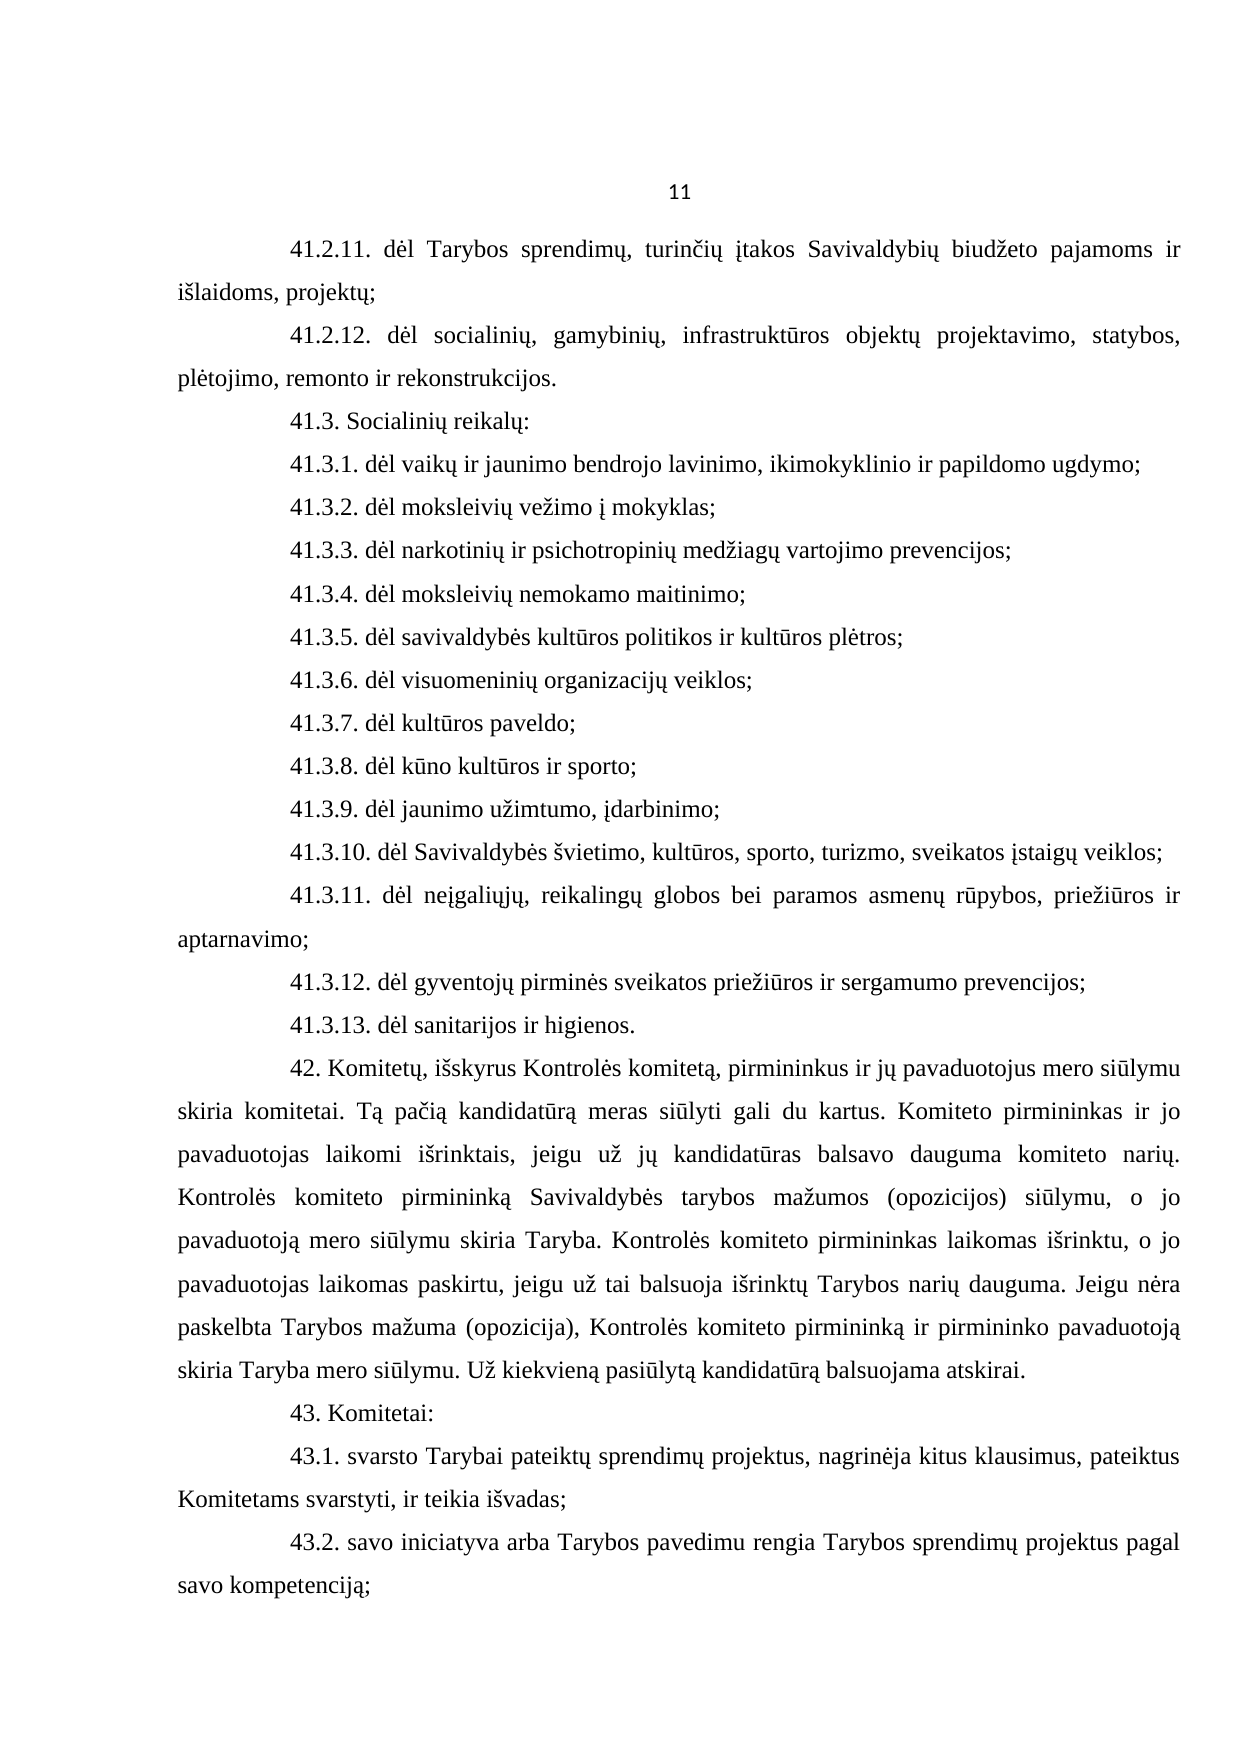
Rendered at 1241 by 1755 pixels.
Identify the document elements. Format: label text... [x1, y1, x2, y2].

text 41.3.7. dėl kultūros paveldo; [177, 708, 1181, 737]
text 43.2. savo iniciatyva arba Tarybos pavedimu rengia Tarybos sprendimų projektus pagal savo kompetenciją; [177, 1527, 1181, 1599]
text 41.3.10. dėl Savivaldybės švietimo, kultūros, sporto, turizmo, sveikatos įstaigų veiklos; [177, 837, 1181, 866]
text 41.3.1. dėl vaikų ir jaunimo bendrojo lavinimo, ikimokyklinio ir papildomo ugdymo; [177, 449, 1181, 478]
text 41.3.13. dėl sanitarijos ir higienos. [177, 1010, 1181, 1039]
text 41.3.12. dėl gyventojų pirminės sveikatos priežiūros ir sergamumo prevencijos; [177, 967, 1181, 996]
text 41.3.6. dėl visuomeninių organizacijų veiklos; [177, 665, 1181, 694]
text 41.3.4. dėl moksleivių nemokamo maitinimo; [177, 579, 1181, 607]
text 41.3.2. dėl moksleivių vežimo į mokyklas; [177, 492, 1181, 521]
text 41.2.11. dėl Tarybos sprendimų, turinčių įtakos Savivaldybių biudžeto pajamoms ir išlaidoms, projektų; [177, 234, 1181, 306]
text 41.3.9. dėl jaunimo užimtumo, įdarbinimo; [177, 794, 1181, 823]
text 41.3.5. dėl savivaldybės kultūros politikos ir kultūros plėtros; [177, 622, 1181, 651]
text 41.3.11. dėl neįgaliųjų, reikalingų globos bei paramos asmenų rūpybos, priežiūros ir aptarnavimo; [177, 881, 1181, 952]
text 43.1. svarsto Tarybai pateiktų sprendimų projektus, nagrinėja kitus klausimus, pateiktus Komitetams svarstyti, ir teikia išvadas; [177, 1441, 1181, 1513]
text 42. Komitetų, išskyrus Kontrolės komitetą, pirmininkus ir jų pavaduotojus mero siūlymu skiria komitetai. Tą pačią kandidatūrą meras siūlyti gali du kartus. Komiteto pirmininkas ir jo pavaduotojas laikomi išrinktais, jeigu už jų kandidatūras balsavo dauguma komiteto narių. Kontrolės komiteto pirmininką Savivaldybės tarybos mažumos (opozicijos) siūlymu, o jo pavaduotoją mero siūlymu skiria Taryba. Kontrolės komiteto pirmininkas laikomas išrinktu, o jo pavaduotojas laikomas paskirtu, jeigu už tai balsuoja išrinktų Tarybos narių dauguma. Jeigu nėra paskelbta Tarybos mažuma (opozicija), Kontrolės komiteto pirmininką ir pirmininko pavaduotoją skiria Taryba mero siūlymu. Už kiekvieną pasiūlytą kandidatūrą balsuojama atskirai. [177, 1053, 1181, 1384]
text 41.3.8. dėl kūno kultūros ir sporto; [177, 751, 1181, 780]
text 41.3. Socialinių reikalų: [177, 406, 1181, 435]
text 41.2.12. dėl socialinių, gamybinių, infrastruktūros objektų projektavimo, statybos, plėtojimo, remonto ir rekonstrukcijos. [177, 320, 1181, 392]
text 43. Komitetai: [177, 1398, 1181, 1427]
text 41.3.3. dėl narkotinių ir psichotropinių medžiagų vartojimo prevencijos; [177, 536, 1181, 564]
